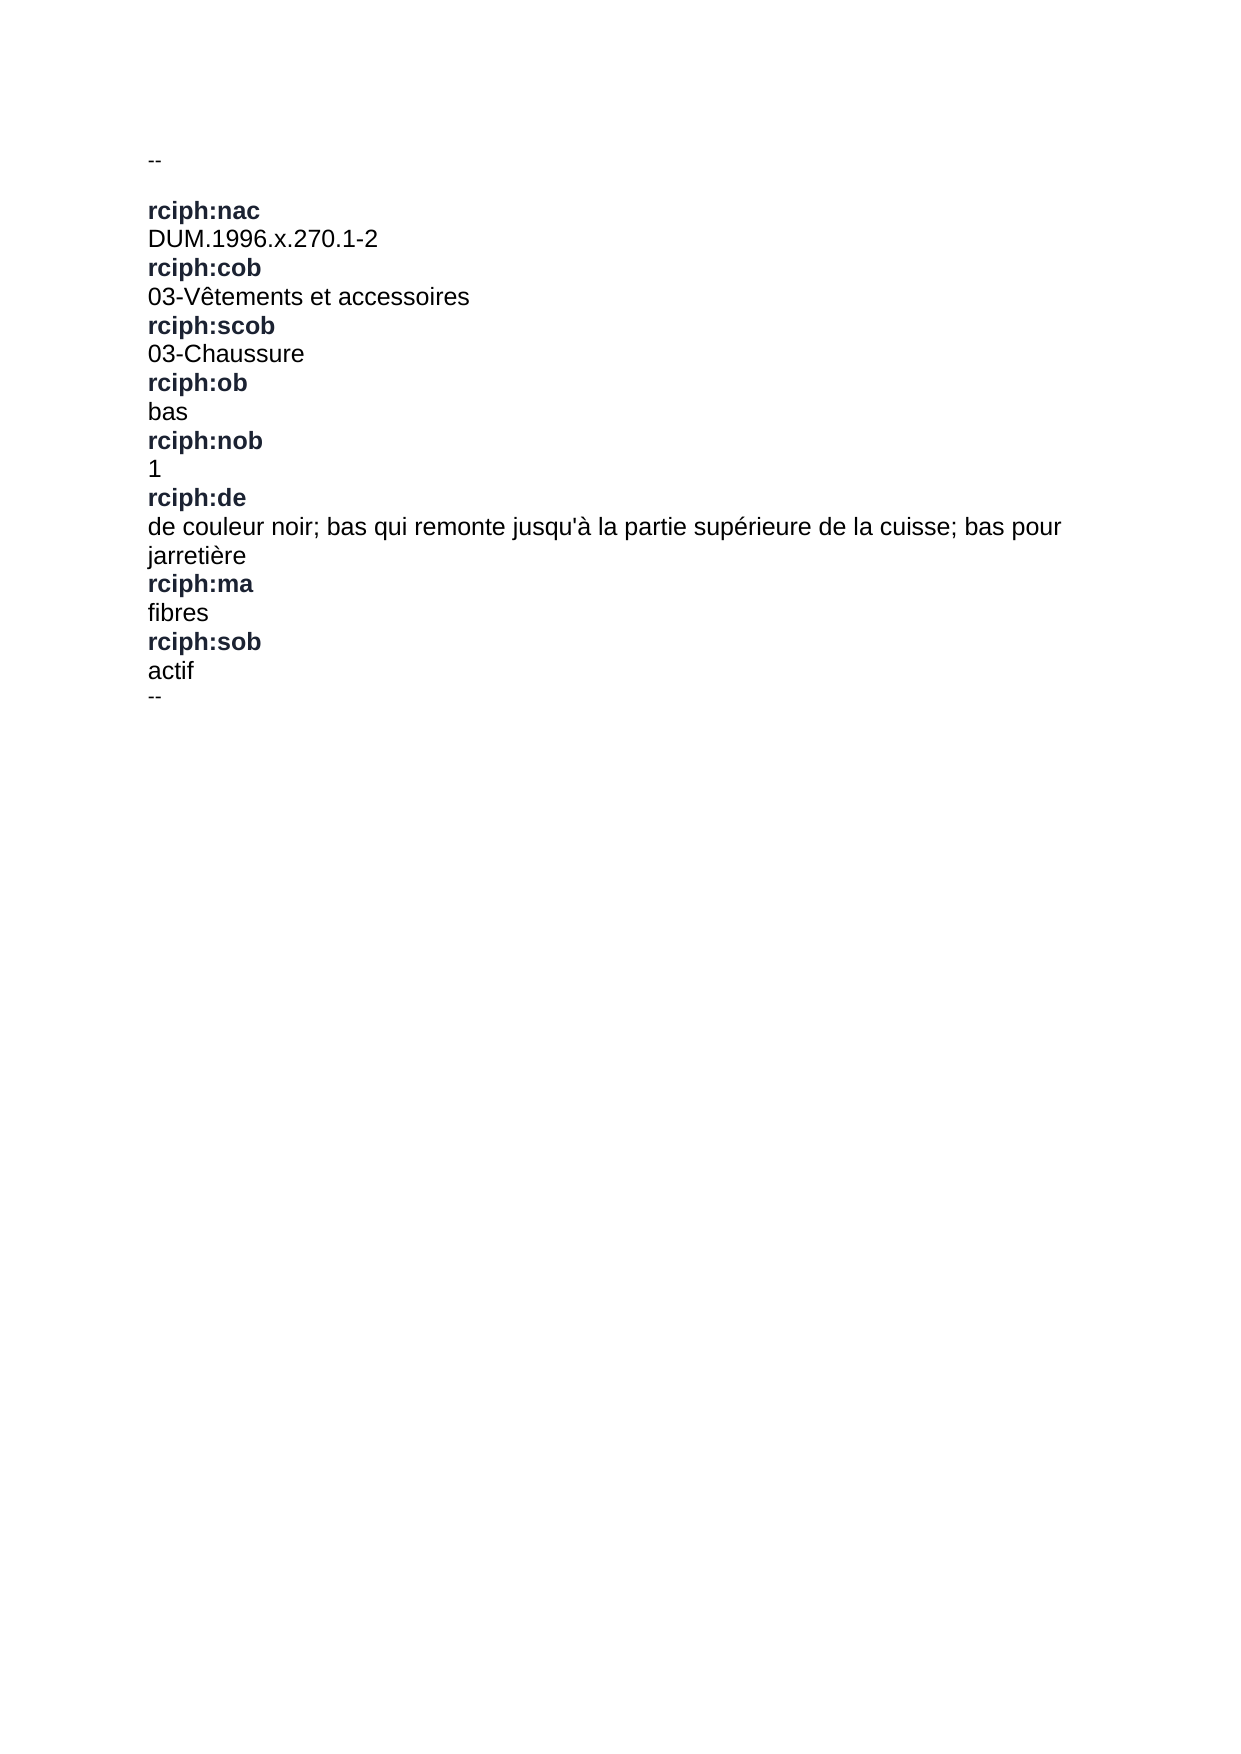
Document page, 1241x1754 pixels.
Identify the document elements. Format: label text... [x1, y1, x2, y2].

text rciph:sob [148, 627, 1092, 656]
text rciph:de [148, 483, 1092, 512]
text 03-Vêtements et accessoires [148, 282, 1092, 311]
text -- [148, 148, 1092, 172]
text -- [148, 684, 1092, 708]
text 03-Chaussure [148, 339, 1092, 368]
text bas [148, 397, 1092, 426]
text rciph:nob [148, 426, 1092, 454]
text 1 [148, 454, 1092, 483]
text rciph:scob [148, 311, 1092, 339]
text DUM.1996.x.270.1-2 [148, 224, 1092, 253]
text rciph:ob [148, 368, 1092, 397]
text de couleur noir; bas qui remonte jusqu'à la partie supérieure de la cuisse; bas pour jarretière [148, 512, 1092, 569]
text rciph:ma [148, 569, 1092, 598]
text rciph:nac [148, 196, 1092, 224]
text rciph:cob [148, 253, 1092, 282]
text fibres [148, 598, 1092, 627]
text actif [148, 656, 1092, 684]
